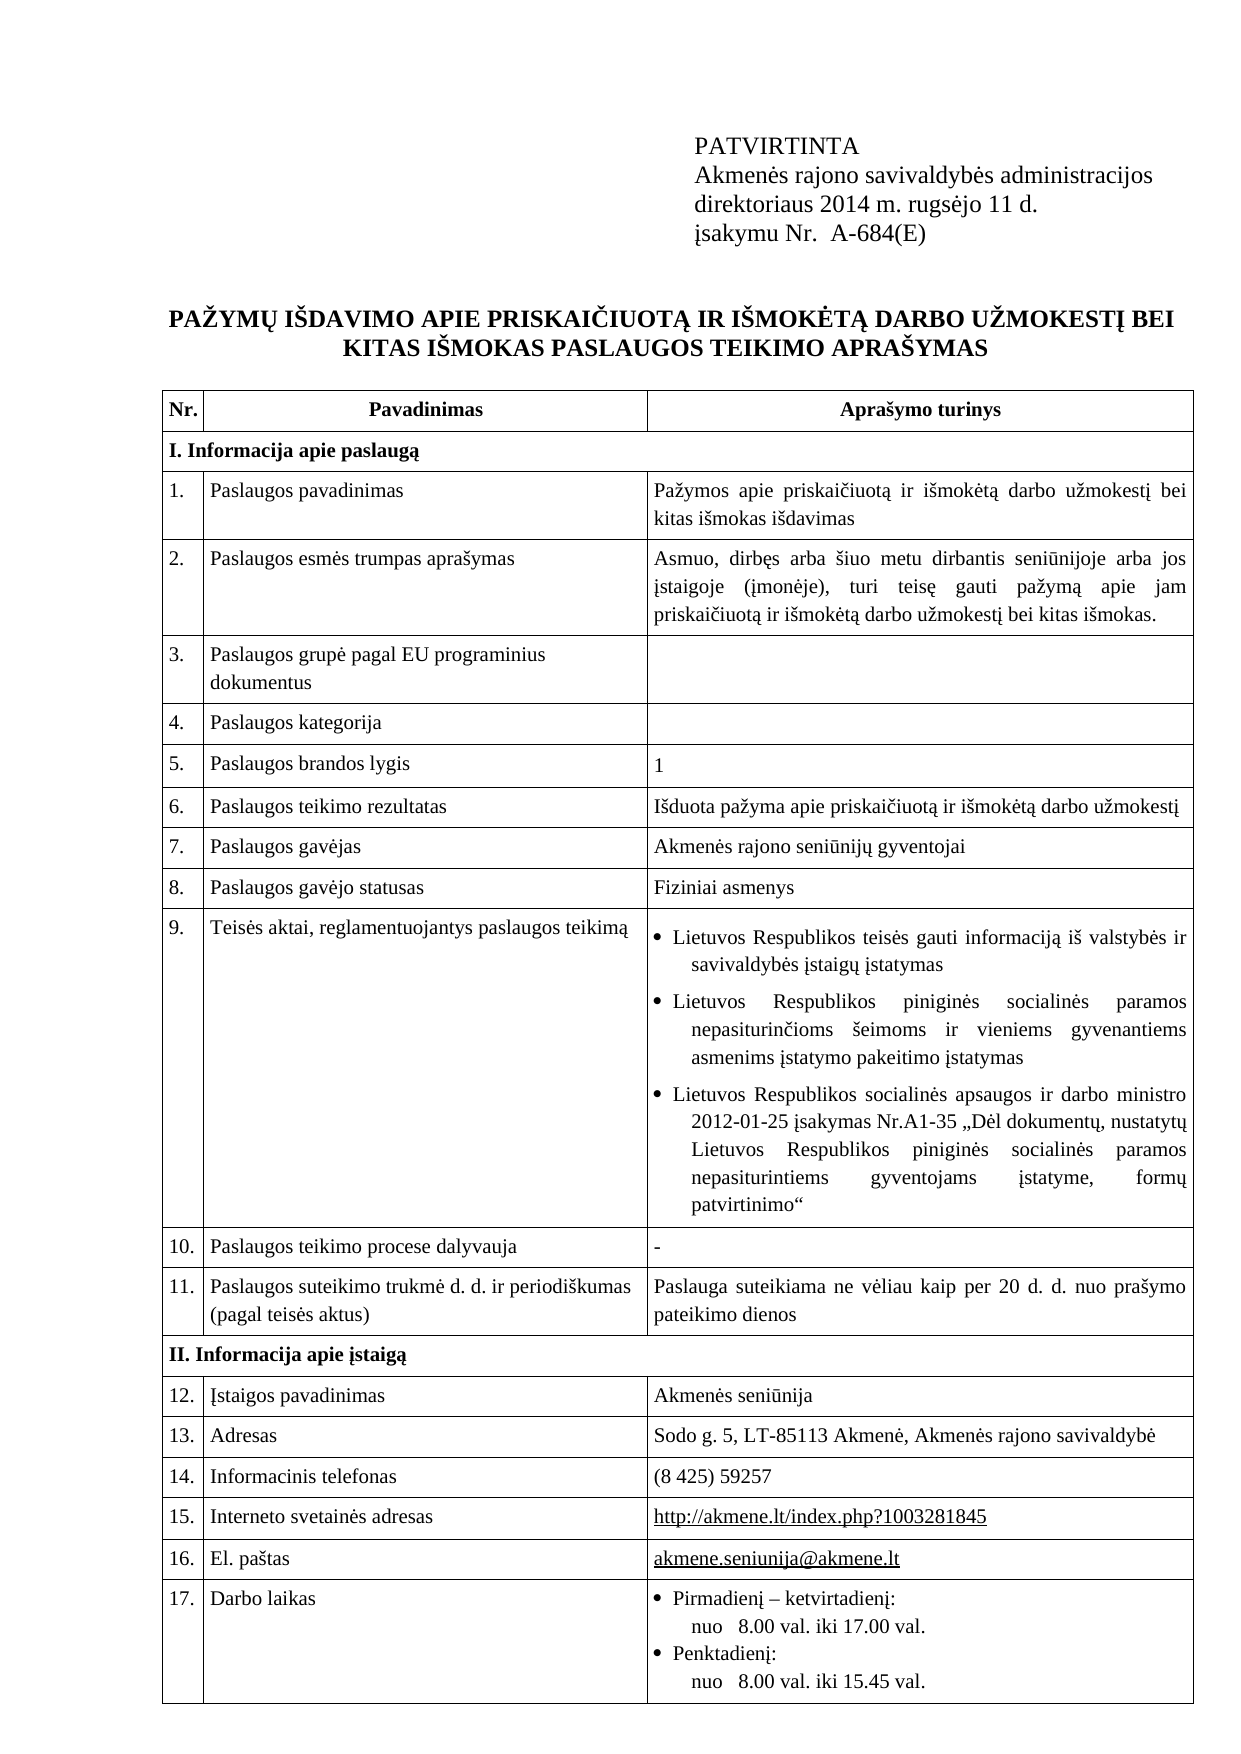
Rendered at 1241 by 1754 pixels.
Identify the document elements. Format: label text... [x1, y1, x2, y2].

text Akmenės rajono savivaldybės administracijos [162, 160, 1181, 189]
table_cell Paslaugos teikimo rezultatas [204, 788, 647, 827]
table_header Nr. [163, 391, 203, 431]
table_cell Paslaugos brandos lygis [204, 745, 647, 787]
table_cell 10. [163, 1228, 203, 1267]
table_cell El. paštas [204, 1540, 647, 1579]
table_cell I. Informacija apie paslaugą [163, 432, 1193, 471]
table_cell Sodo g. 5, LT-85113 Akmenė, Akmenės rajono savivaldybė [648, 1417, 1193, 1457]
table_cell 17. [163, 1580, 203, 1702]
text PATVIRTINTA [162, 131, 1181, 160]
table_cell 9. [163, 909, 203, 1227]
table_cell Darbo laikas [204, 1580, 647, 1702]
table_cell Paslauga suteikiama ne vėliau kaip per 20 d. d. nuo prašymo pateikimo dienos [648, 1268, 1193, 1335]
table_cell Paslaugos kategorija [204, 704, 647, 744]
table_cell Akmenės seniūnija [648, 1377, 1193, 1416]
table_cell Paslaugos teikimo procese dalyvauja [204, 1228, 647, 1267]
text direktoriaus 2014 m. rugsėjo 11 d. [162, 189, 1181, 218]
table_cell 8. [163, 869, 203, 908]
table_cell [648, 636, 1193, 703]
table_cell Interneto svetainės adresas [204, 1498, 647, 1538]
table_header Aprašymo turinys [648, 391, 1193, 431]
table_cell 14. [163, 1458, 203, 1497]
table_cell 11. [163, 1268, 203, 1335]
text įsakymu Nr. A-684(E) [162, 218, 1181, 246]
table_cell akmene.seniunija@akmene.lt [648, 1540, 1193, 1579]
table_cell Išduota pažyma apie priskaičiuotą ir išmokėtą darbo užmokestį [648, 788, 1193, 827]
table_cell 3. [163, 636, 203, 703]
table_header Pavadinimas [204, 391, 647, 431]
table_cell 2. [163, 540, 203, 635]
table_cell Pirmadienį – ketvirtadienį: nuo 8.00 val. iki 17.00 val. Penktadienį: nuo 8.00 val. iki 15.45 val. [648, 1580, 1193, 1702]
table_cell Įstaigos pavadinimas [204, 1377, 647, 1416]
table_cell Paslaugos grupė pagal EU programinius dokumentus [204, 636, 647, 703]
table_cell [648, 704, 1193, 744]
table_cell Pažymos apie priskaičiuotą ir išmokėtą darbo užmokestį bei kitas išmokas išdavimas [648, 472, 1193, 539]
table_cell 16. [163, 1540, 203, 1579]
table_cell Paslaugos suteikimo trukmė d. d. ir periodiškumas (pagal teisės aktus) [204, 1268, 647, 1335]
table_cell Paslaugos pavadinimas [204, 472, 647, 539]
table_cell http://akmene.lt/index.php?1003281845 [648, 1498, 1193, 1538]
table_cell II. Informacija apie įstaigą [163, 1336, 1193, 1376]
table_cell 12. [163, 1377, 203, 1416]
table_cell (8 425) 59257 [648, 1458, 1193, 1497]
table_cell Asmuo, dirbęs arba šiuo metu dirbantis seniūnijoje arba jos įstaigoje (įmonėje), turi teisę gauti pažymą apie jam priskaičiuotą ir išmokėtą darbo užmokestį bei kitas išmokas. [648, 540, 1193, 635]
table_cell 4. [163, 704, 203, 744]
table_cell Lietuvos Respublikos teisės gauti informaciją iš valstybės ir savivaldybės įstaigų įstatymas Lietuvos Respublikos piniginės socialinės paramos nepasiturinčioms šeimoms ir vieniems gyvenantiems asmenims įstatymo pakeitimo įstatymas Lietuvos Respublikos socialinės apsaugos ir darbo ministro 2012-01-25 įsakymas Nr.A1-35 „Dėl dokumentų, nustatytų Lietuvos Respublikos piniginės socialinės paramos nepasiturintiems gyventojams įstatyme, formų patvirtinimo“ [648, 909, 1193, 1227]
table_cell Fiziniai asmenys [648, 869, 1193, 908]
table_cell 1. [163, 472, 203, 539]
table_cell Akmenės rajono seniūnijų gyventojai [648, 828, 1193, 868]
table_cell - [648, 1228, 1193, 1267]
table_cell Paslaugos esmės trumpas aprašymas [204, 540, 647, 635]
table_cell 1 [648, 745, 1193, 787]
table_cell 5. [163, 745, 203, 787]
text PAŽYMŲ IŠDAVIMO APIE PRISKAIČIUOTĄ IR IŠMOKĖTĄ DARBO UŽMOKESTĮ BEI KITAS IŠMOKAS PASLAUGOS TEIKIMO APRAŠYMAS [162, 304, 1181, 361]
table_cell 7. [163, 828, 203, 868]
table_cell Paslaugos gavėjas [204, 828, 647, 868]
table_cell Paslaugos gavėjo statusas [204, 869, 647, 908]
table_cell Informacinis telefonas [204, 1458, 647, 1497]
table_cell 6. [163, 788, 203, 827]
table_cell Teisės aktai, reglamentuojantys paslaugos teikimą [204, 909, 647, 1227]
table_cell 13. [163, 1417, 203, 1457]
table_cell 15. [163, 1498, 203, 1538]
table_cell Adresas [204, 1417, 647, 1457]
